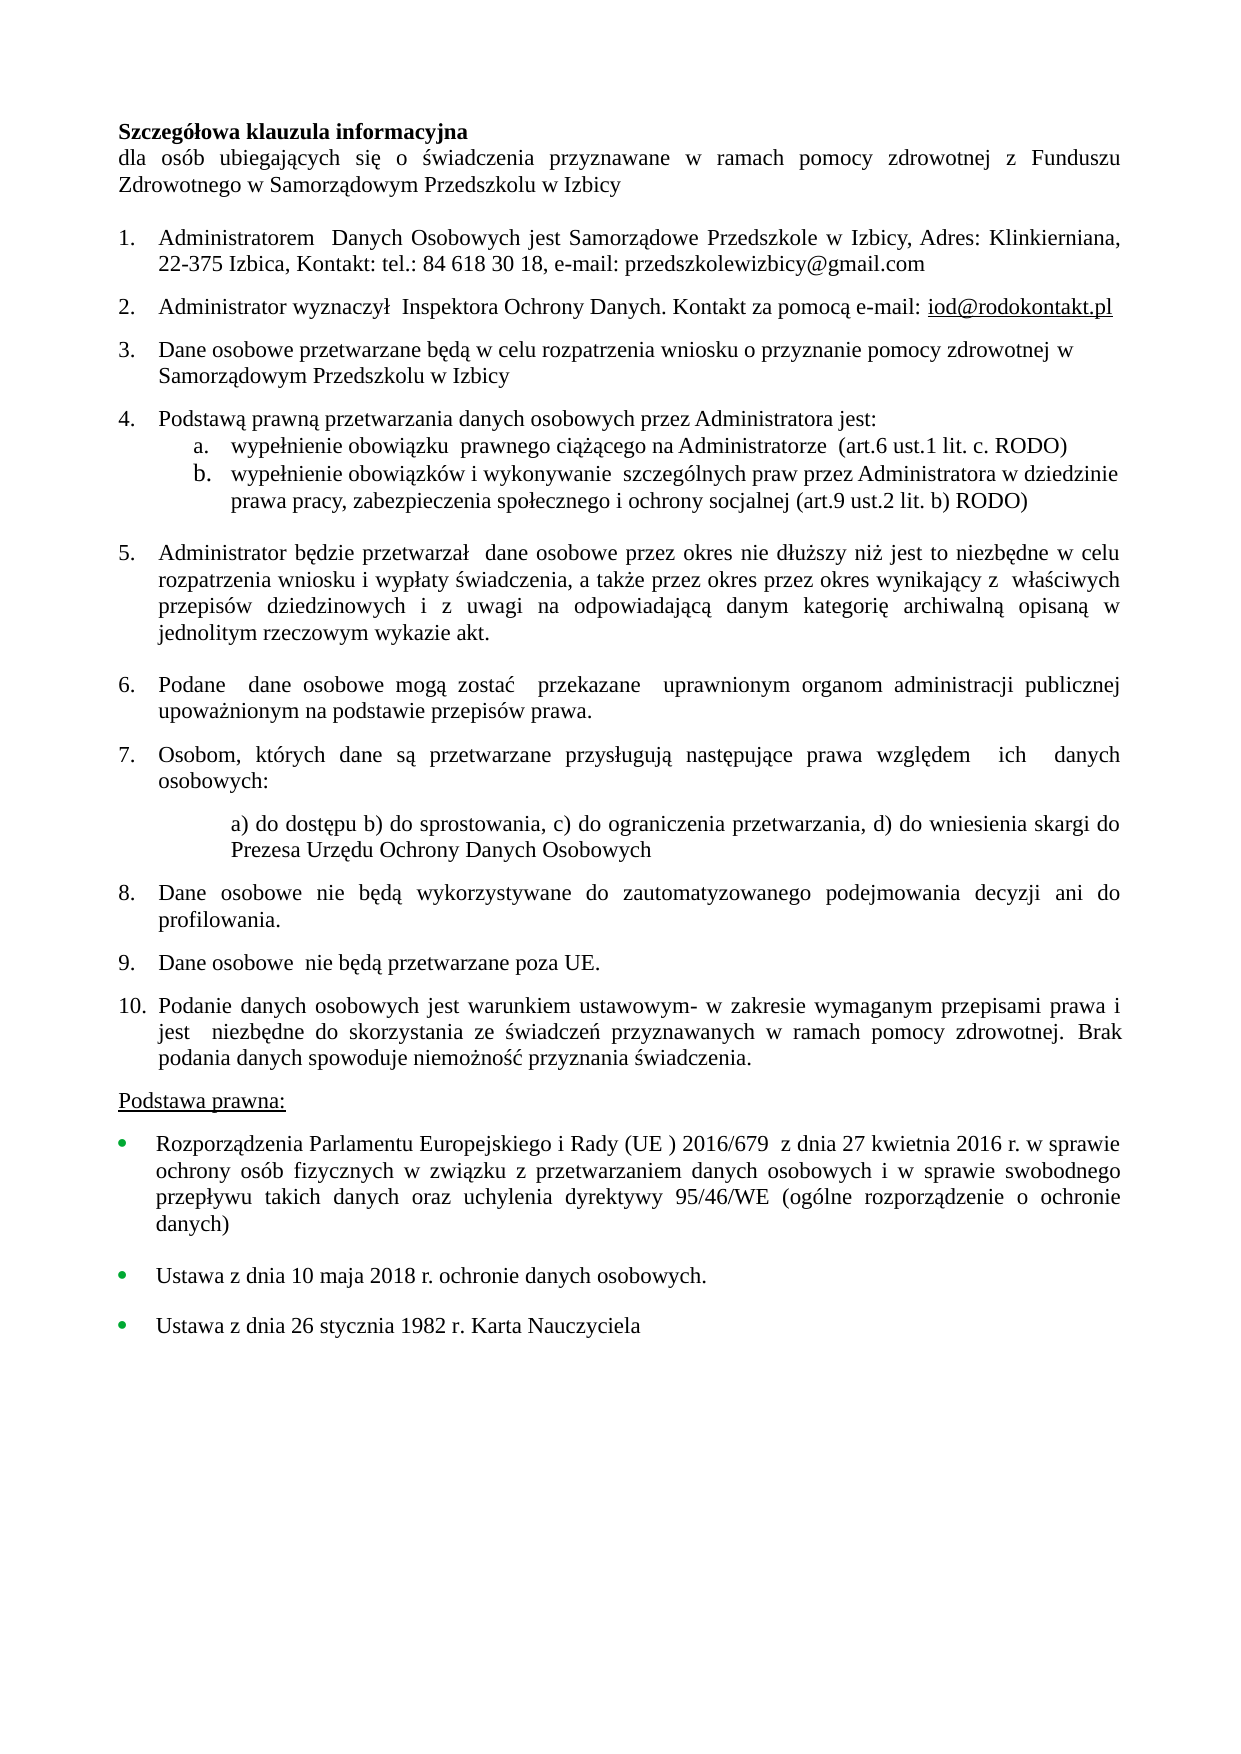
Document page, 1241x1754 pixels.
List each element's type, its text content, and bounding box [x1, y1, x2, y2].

text dla osób ubiegających się o świadczenia przyznawane w ramach pomocy zdrowotnej z Funduszu Zdrowotnego w Samorządowym Przedszkolu w Izbicy [118, 144, 1122, 197]
list Rozporządzenia Parlamentu Europejskiego i Rady (UE ) 2016/679 z dnia 27 kwietnia 2016 r. w sprawie ochrony osób fizycznych w związku z przetwarzaniem danych osobowych i w sprawie swobodnego przepływu takich danych oraz uchylenia dyrektywy 95/46/WE (ogólne rozporządzenie o ochronie danych) [118, 1131, 1122, 1236]
text Szczegółowa klauzula informacyjna [118, 118, 1122, 144]
list Dane osobowe nie będą wykorzystywane do zautomatyzowanego podejmowania decyzji ani do profilowania. [118, 879, 1122, 932]
list Podane dane osobowe mogą zostać przekazane uprawnionym organom administracji publicznej upoważnionym na podstawie przepisów prawa. [118, 671, 1122, 724]
list Dane osobowe przetwarzane będą w celu rozpatrzenia wniosku o przyznanie pomocy zdrowotnej w Samorządowym Przedszkolu w Izbicy [118, 336, 1122, 389]
list a) do dostępu b) do sprostowania, c) do ograniczenia przetwarzania, d) do wniesienia skargi do Prezesa Urzędu Ochrony Danych Osobowych [231, 810, 1122, 863]
list Administrator będzie przetwarzał dane osobowe przez okres nie dłuższy niż jest to niezbędne w celu rozpatrzenia wniosku i wypłaty świadczenia, a także przez okres przez okres wynikający z właściwych przepisów dziedzinowych i z uwagi na odpowiadającą danym kategorię archiwalną opisaną w jednolitym rzeczowym wykazie akt. [118, 539, 1122, 645]
list Ustawa z dnia 10 maja 2018 r. ochronie danych osobowych. [118, 1262, 1122, 1289]
list wypełnienie obowiązku prawnego ciążącego na Administratorze (art.6 ust.1 lit. c. RODO) [193, 432, 1122, 458]
list Podanie danych osobowych jest warunkiem ustawowym- w zakresie wymaganym przepisami prawa i jest niezbędne do skorzystania ze świadczeń przyznawanych w ramach pomocy zdrowotnej. Brak podania danych spowoduje niemożność przyznania świadczenia. [118, 992, 1122, 1071]
list Administratorem Danych Osobowych jest Samorządowe Przedszkole w Izbicy, Adres: Klinkierniana, 22-375 Izbica, Kontakt: tel.: 84 618 30 18, e-mail: przedszkolewizbicy@gmail.com [118, 223, 1122, 276]
list wypełnienie obowiązków i wykonywanie szczególnych praw przez Administratora w dziedzinie prawa pracy, zabezpieczenia społecznego i ochrony socjalnej (art.9 ust.2 lit. b) RODO) [193, 458, 1122, 513]
list Administrator wyznaczył Inspektora Ochrony Danych. Kontakt za pomocą e-mail: iod@rodokontakt.pl [118, 293, 1122, 319]
list Ustawa z dnia 26 stycznia 1982 r. Karta Nauczyciela [118, 1312, 1122, 1338]
list Dane osobowe nie będą przetwarzane poza UE. [118, 949, 1122, 975]
list Osobom, których dane są przetwarzane przysługują następujące prawa względem ich danych osobowych: [118, 741, 1122, 793]
list Podstawa prawna: [118, 1087, 1122, 1114]
list Podstawą prawną przetwarzania danych osobowych przez Administratora jest: [118, 405, 1122, 432]
